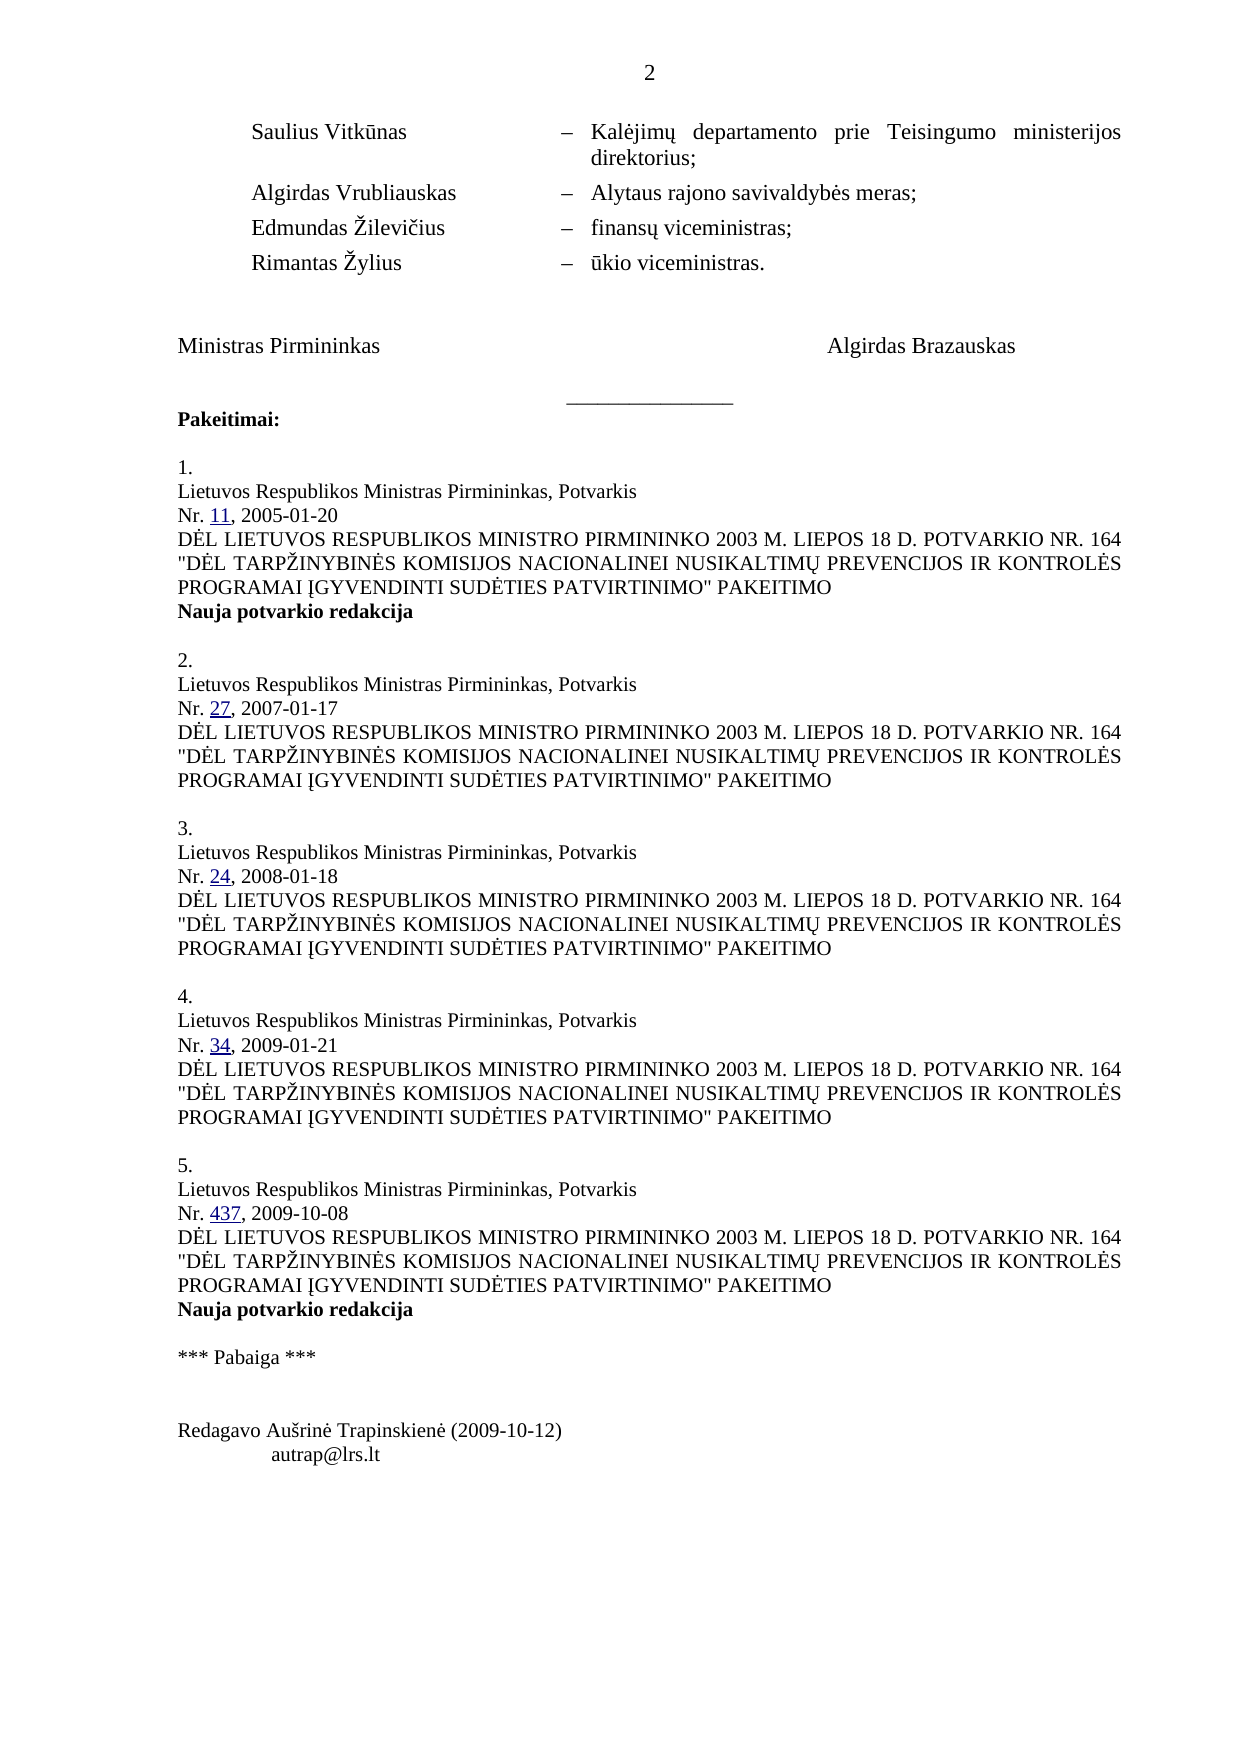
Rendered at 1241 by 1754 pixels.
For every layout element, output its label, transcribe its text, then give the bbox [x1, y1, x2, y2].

text Saulius Vitkūnas – Kalėjimų departamento prie Teisingumo ministerijos direktorius; [251, 118, 1122, 171]
text Lietuvos Respublikos Ministras Pirmininkas, Potvarkis [177, 840, 1122, 864]
text Lietuvos Respublikos Ministras Pirmininkas, Potvarkis [177, 479, 1122, 503]
text DĖL LIETUVOS RESPUBLIKOS MINISTRO PIRMININKO 2003 M. LIEPOS 18 D. POTVARKIO NR. 164 "DĖL TARPŽINYBINĖS KOMISIJOS NACIONALINEI NUSIKALTIMŲ PREVENCIJOS IR KONTROLĖS PROGRAMAI ĮGYVENDINTI SUDĖTIES PATVIRTINIMO" PAKEITIMO [177, 527, 1122, 599]
text Nr. 34, 2009-01-21 [177, 1032, 1122, 1057]
text Nauja potvarkio redakcija [177, 599, 1122, 623]
text Redagavo Aušrinė Trapinskienė (2009-10-12) [177, 1417, 1122, 1442]
text 3. [177, 816, 1122, 840]
text Nr. 27, 2007-01-17 [177, 696, 1122, 720]
text Pakeitimai: [177, 407, 1122, 431]
text 5. [177, 1153, 1122, 1177]
text Ministras Pirmininkas Algirdas Brazauskas [177, 332, 1122, 359]
text Nr. 11, 2005-01-20 [177, 503, 1122, 527]
text DĖL LIETUVOS RESPUBLIKOS MINISTRO PIRMININKO 2003 M. LIEPOS 18 D. POTVARKIO NR. 164 "DĖL TARPŽINYBINĖS KOMISIJOS NACIONALINEI NUSIKALTIMŲ PREVENCIJOS IR KONTROLĖS PROGRAMAI ĮGYVENDINTI SUDĖTIES PATVIRTINIMO" PAKEITIMO [177, 888, 1122, 960]
text Lietuvos Respublikos Ministras Pirmininkas, Potvarkis [177, 1008, 1122, 1032]
text Edmundas Žilevičius – finansų viceministras; [251, 214, 1122, 240]
text Nr. 437, 2009-10-08 [177, 1201, 1122, 1225]
text Algirdas Vrubliauskas – Alytaus rajono savivaldybės meras; [251, 179, 1122, 206]
text Nauja potvarkio redakcija [177, 1297, 1122, 1321]
text Lietuvos Respublikos Ministras Pirmininkas, Potvarkis [177, 672, 1122, 696]
text Nr. 24, 2008-01-18 [177, 864, 1122, 888]
text Rimantas Žylius – ūkio viceministras. [251, 248, 1122, 275]
text *** Pabaiga *** [177, 1345, 1122, 1369]
text DĖL LIETUVOS RESPUBLIKOS MINISTRO PIRMININKO 2003 M. LIEPOS 18 D. POTVARKIO NR. 164 "DĖL TARPŽINYBINĖS KOMISIJOS NACIONALINEI NUSIKALTIMŲ PREVENCIJOS IR KONTROLĖS PROGRAMAI ĮGYVENDINTI SUDĖTIES PATVIRTINIMO" PAKEITIMO [177, 720, 1122, 792]
text 1. [177, 455, 1122, 479]
text ________________ [177, 383, 1122, 407]
text DĖL LIETUVOS RESPUBLIKOS MINISTRO PIRMININKO 2003 M. LIEPOS 18 D. POTVARKIO NR. 164 "DĖL TARPŽINYBINĖS KOMISIJOS NACIONALINEI NUSIKALTIMŲ PREVENCIJOS IR KONTROLĖS PROGRAMAI ĮGYVENDINTI SUDĖTIES PATVIRTINIMO" PAKEITIMO [177, 1057, 1122, 1129]
text 4. [177, 984, 1122, 1008]
text DĖL LIETUVOS RESPUBLIKOS MINISTRO PIRMININKO 2003 M. LIEPOS 18 D. POTVARKIO NR. 164 "DĖL TARPŽINYBINĖS KOMISIJOS NACIONALINEI NUSIKALTIMŲ PREVENCIJOS IR KONTROLĖS PROGRAMAI ĮGYVENDINTI SUDĖTIES PATVIRTINIMO" PAKEITIMO [177, 1225, 1122, 1297]
text 2. [177, 647, 1122, 672]
text Lietuvos Respublikos Ministras Pirmininkas, Potvarkis [177, 1177, 1122, 1201]
text autrap@lrs.lt [177, 1442, 1122, 1466]
